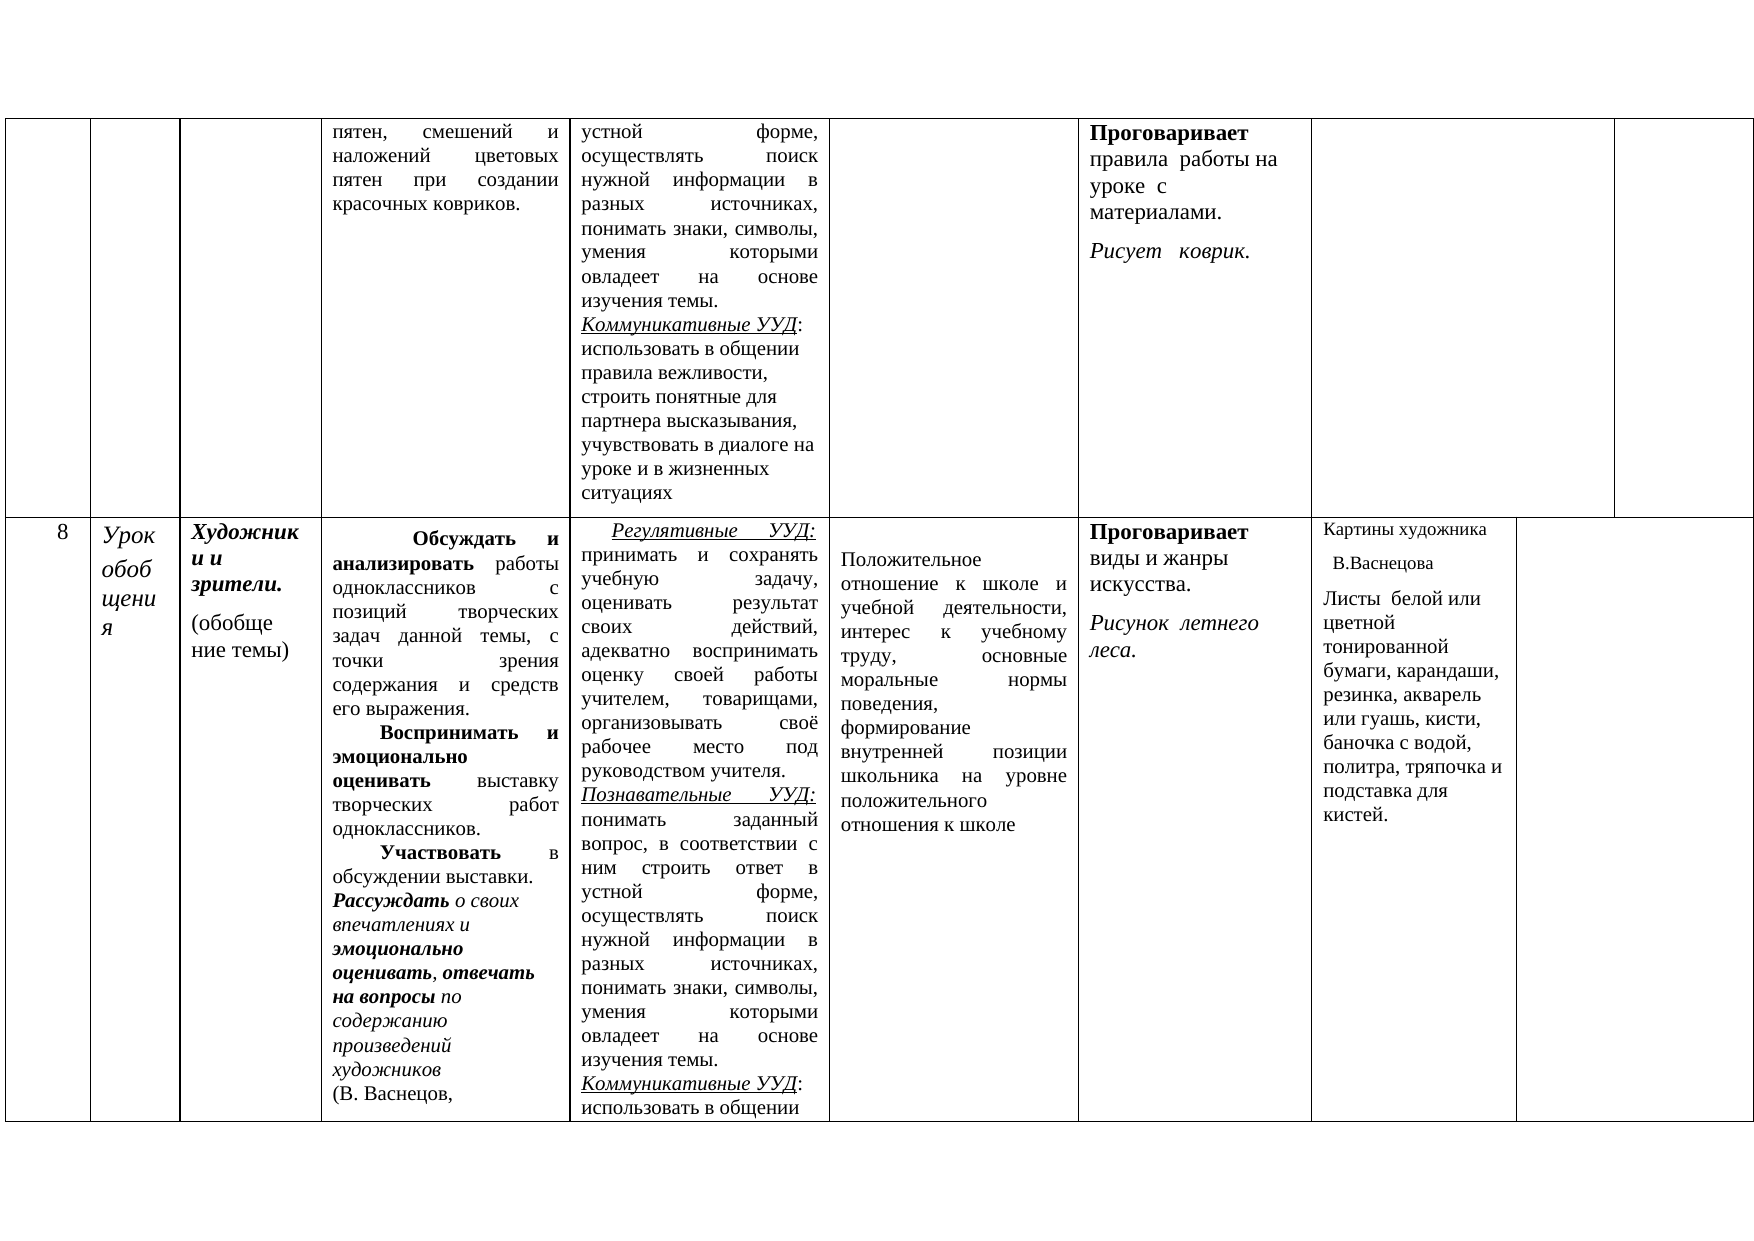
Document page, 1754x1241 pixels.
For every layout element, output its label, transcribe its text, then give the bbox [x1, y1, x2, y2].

table_cell Проговаривает виды и жанры искусства. Рисунок летнего леса. [1079, 518, 1311, 1121]
table_cell [1312, 119, 1614, 517]
table_cell устной форме, осуществлять поиск нужной информации в разных источниках, понимать знаки, символы, умения которыми овладеет на основе изучения темы. Коммуникативные УУД: использовать в общении правила вежливости, строить понятные для партнера высказывания, учувствовать в диалоге на уроке и в жизненных ситуациях [571, 119, 829, 517]
table_cell Регулятивные УУД: принимать и сохранять учебную задачу, оценивать результат своих действий, адекватно воспринимать оценку своей работы учителем, товарищами, организовывать своё рабочее место под руководством учителя. Познавательные УУД: понимать заданный вопрос, в соответствии с ним строить ответ в устной форме, осуществлять поиск нужной информации в разных источниках, понимать знаки, символы, умения которыми овладеет на основе изучения темы. Коммуникативные УУД: использовать в общении [571, 518, 829, 1121]
table_cell Художники и зрители. (обобще ние темы) [181, 518, 321, 1121]
table_cell [91, 119, 179, 517]
table_cell пятен, смешений и наложений цветовых пятен при создании красочных ковриков. [322, 119, 569, 517]
table_cell [1615, 119, 1753, 517]
table_cell [1517, 518, 1753, 1121]
table_cell Проговаривает правила работы на уроке с материалами. Рисует коврик. [1079, 119, 1311, 517]
table_cell Урок обобщения [91, 518, 179, 1121]
table_cell [830, 119, 1078, 517]
table_cell Картины художника В.Васнецова Листы белой или цветной тонированной бумаги, карандаши, резинка, акварель или гуашь, кисти, баночка с водой, политра, тряпочка и подставка для кистей. [1312, 518, 1516, 1121]
table_cell Обсуждать и анализировать работы одноклассников с позиций творческих задач данной темы, с точки зрения содержания и средств его выражения. Воспринимать и эмоционально оценивать выставку творческих работ одноклассников. Участвовать в обсуждении выставки. Рассуждать о своих впечатлениях и эмоционально оценивать, отвечать на вопросы по содержанию произведений художников (В. Васнецов, [322, 518, 569, 1121]
table_cell 8 [6, 518, 90, 1121]
table_cell [6, 119, 90, 517]
table_cell [181, 119, 321, 517]
table_cell Положительное отношение к школе и учебной деятельности, интерес к учебному труду, основные моральные нормы поведения, формирование внутренней позиции школьника на уровне положительного отношения к школе [830, 518, 1078, 1121]
